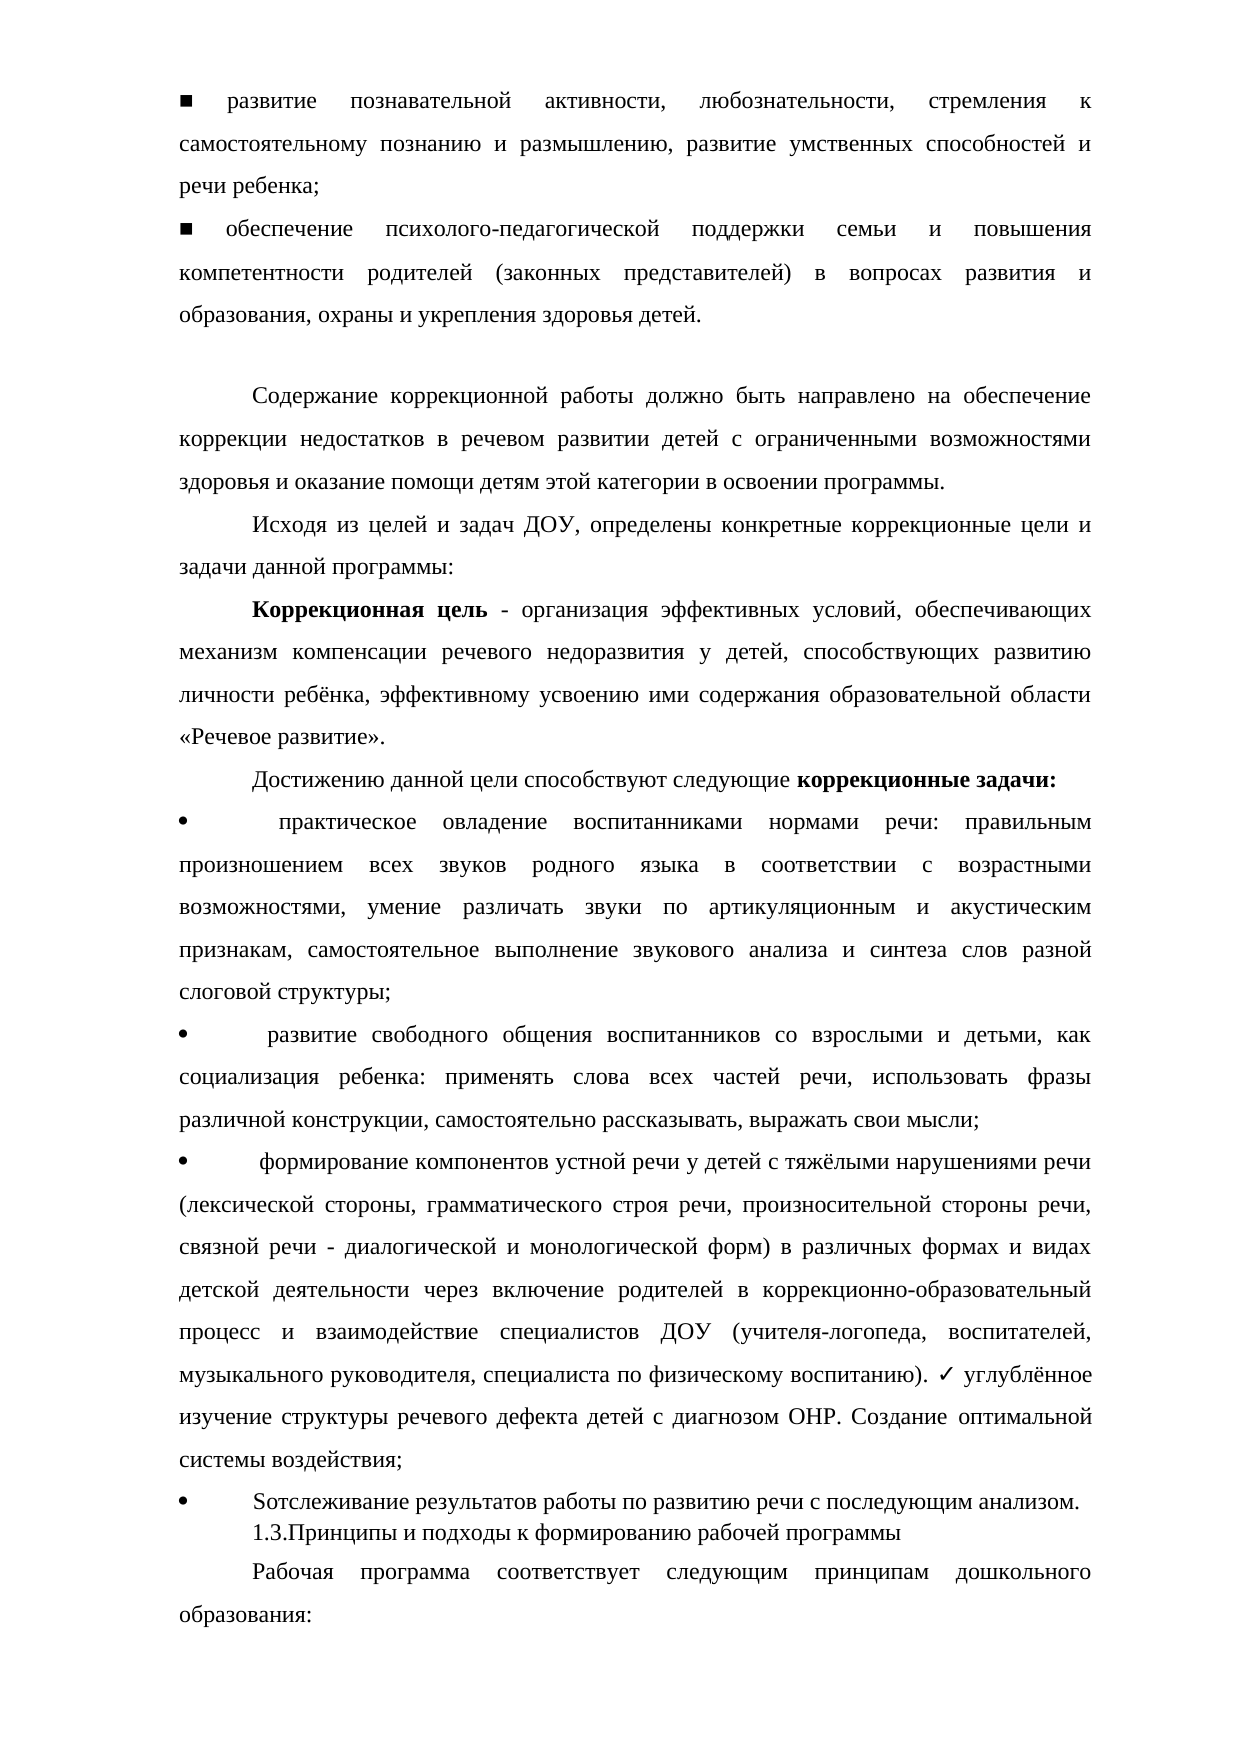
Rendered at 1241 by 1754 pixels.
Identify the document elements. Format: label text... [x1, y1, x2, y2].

text Достижению данной цели способствуют следующие коррекционные задачи: [179, 753, 1092, 796]
list Sотслеживание результатов работы по развитию речи с последующим анализом. [179, 1476, 1094, 1518]
text 1.3.Принципы и подходы к формированию рабочей программы [179, 1518, 1094, 1546]
list практическое овладение воспитанниками нормами речи: правильным произношением всех звуков родного языка в соответствии с возрастными возможностями, умение различать звуки по артикуляционным и акустическим признакам, самостоятельное выполнение звукового анализа и синтеза слов разной слоговой структуры; [179, 796, 1092, 1008]
text Коррекционная цель - организация эффективных условий, обеспечивающих механизм компенсации речевого недоразвития у детей, способствующих развитию личности ребёнка, эффективному усвоению ими содержания образовательной области «Речевое развитие». [179, 583, 1092, 753]
text ■ развитие познавательной активности, любознательности, стремления к самостоятельному познанию и размышлению, развитие умственных способностей и речи ребенка; [179, 75, 1092, 202]
text Рабочая программа соответствует следующим принципам дошкольного образования: [179, 1546, 1092, 1631]
text Исходя из целей и задач ДОУ, определены конкретные коррекционные цели и задачи данной программы: [179, 498, 1092, 583]
list формирование компонентов устной речи у детей с тяжёлыми нарушениями речи (лексической стороны, грамматического строя речи, произносительной стороны речи, связной речи - диалогической и монологической форм) в различных формах и видах детской деятельности через включение родителей в коррекционно-образовательный процесс и взаимодействие специалистов ДОУ (учителя-логопеда, воспитателей, музыкального руководителя, специалиста по физическому воспитанию). ✓ углублённое изучение структуры речевого дефекта детей с диагнозом ОНР. Создание оптимальной системы воздействия; [179, 1136, 1092, 1476]
list развитие свободного общения воспитанников со взрослыми и детьми, как социализация ребенка: применять слова всех частей речи, использовать фразы различной конструкции, самостоятельно рассказывать, выражать свои мысли; [179, 1008, 1092, 1136]
text ■ обеспечение психолого-педагогической поддержки семьи и повышения компетентности родителей (законных представителей) в вопросах развития и образования, охраны и укрепления здоровья детей. [179, 202, 1092, 332]
text Содержание коррекционной работы должно быть направлено на обеспечение коррекции недостатков в речевом развитии детей с ограниченными возможностями здоровья и оказание помощи детям этой категории в освоении программы. [179, 369, 1092, 498]
